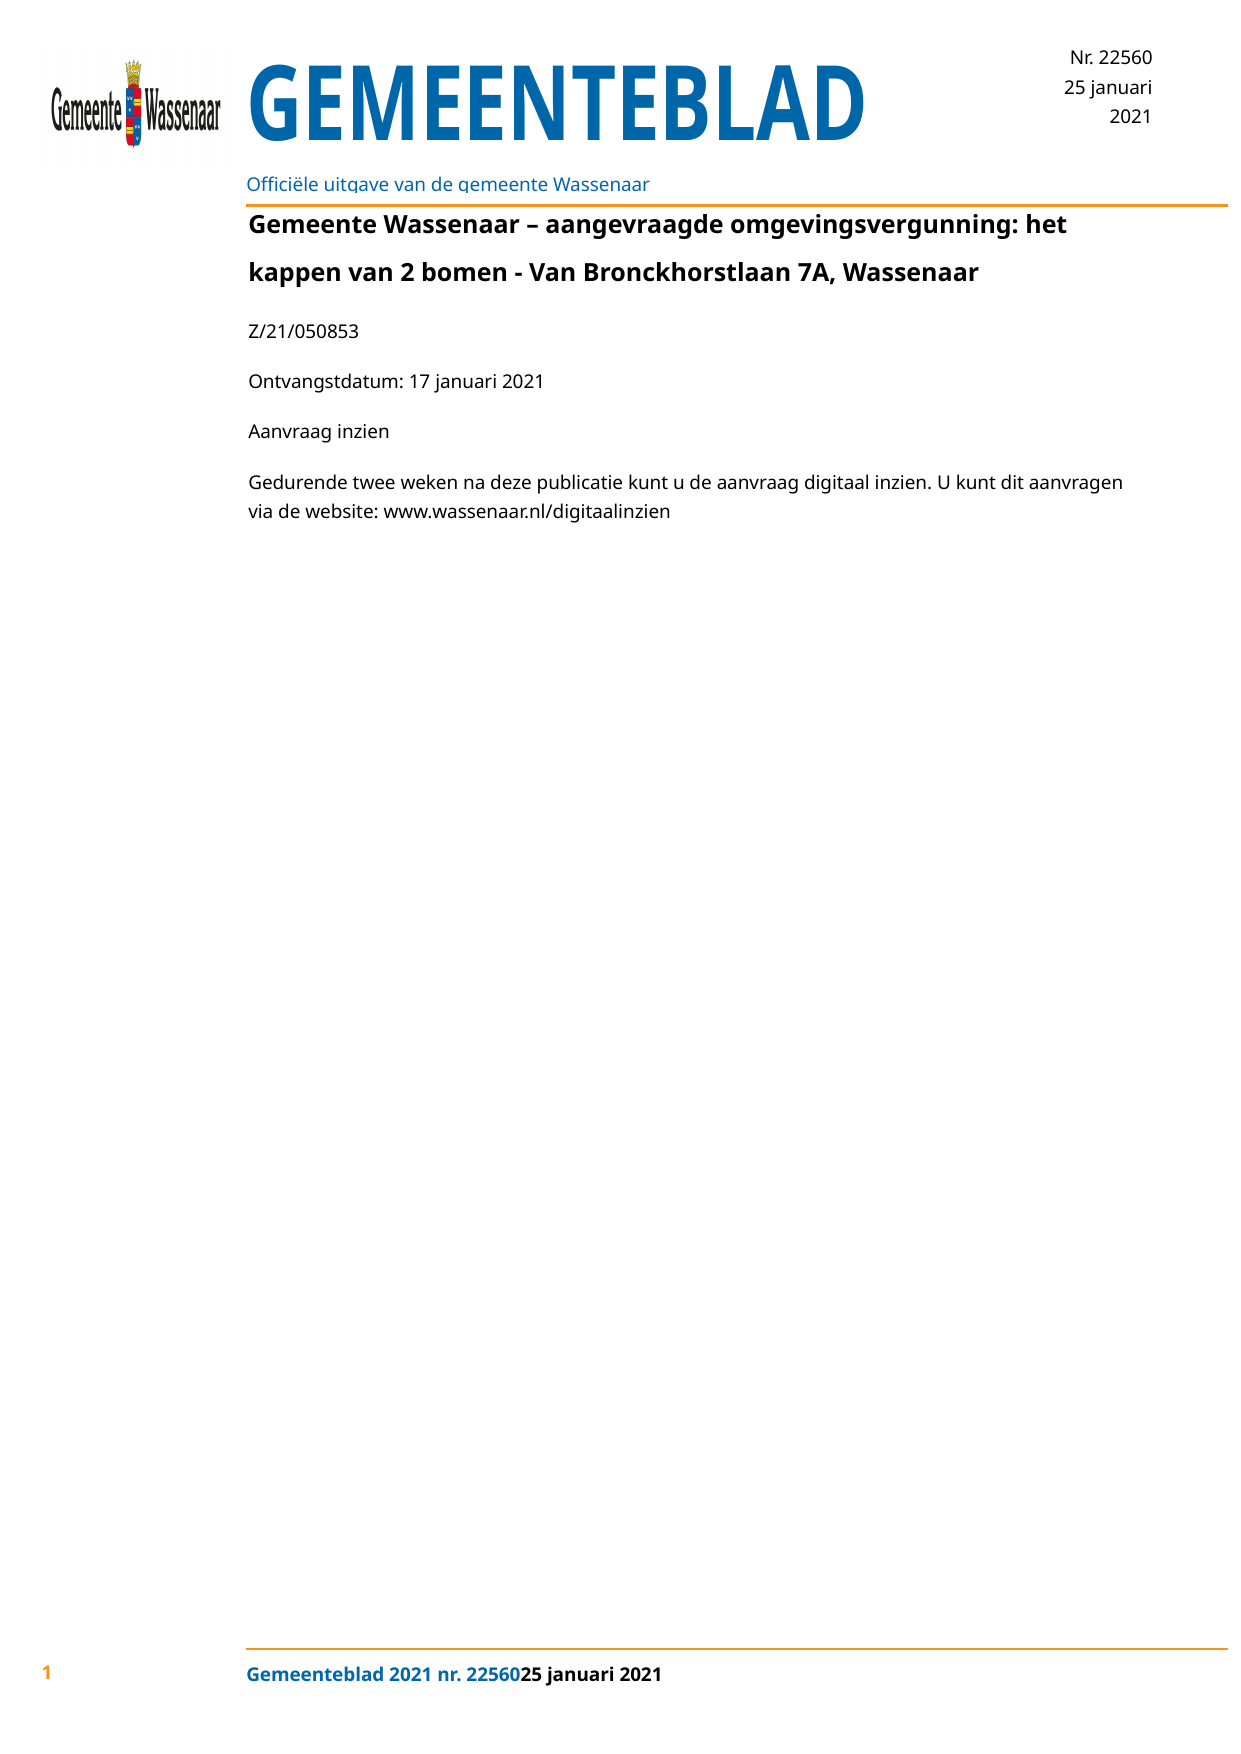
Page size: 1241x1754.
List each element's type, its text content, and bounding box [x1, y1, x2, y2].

picture [41, 47, 231, 172]
text Aanvraag inzien [248, 419, 1152, 444]
text Ontvangstdatum: 17 januari 2021 [248, 368, 1152, 394]
text Gedurende twee weken na deze publicatie kunt u de aanvraag digitaal inzien. U kunt dit aanvragen via de website: www.wassenaar.nl/digitaalinzien [248, 469, 1152, 524]
text Z/21/050853 [248, 318, 1152, 344]
text Gemeente Wassenaar – aangevraagde omgevingsvergunning: het kappen van 2 bomen - Van Bronckhorstlaan 7A, Wassenaar [248, 207, 1152, 288]
